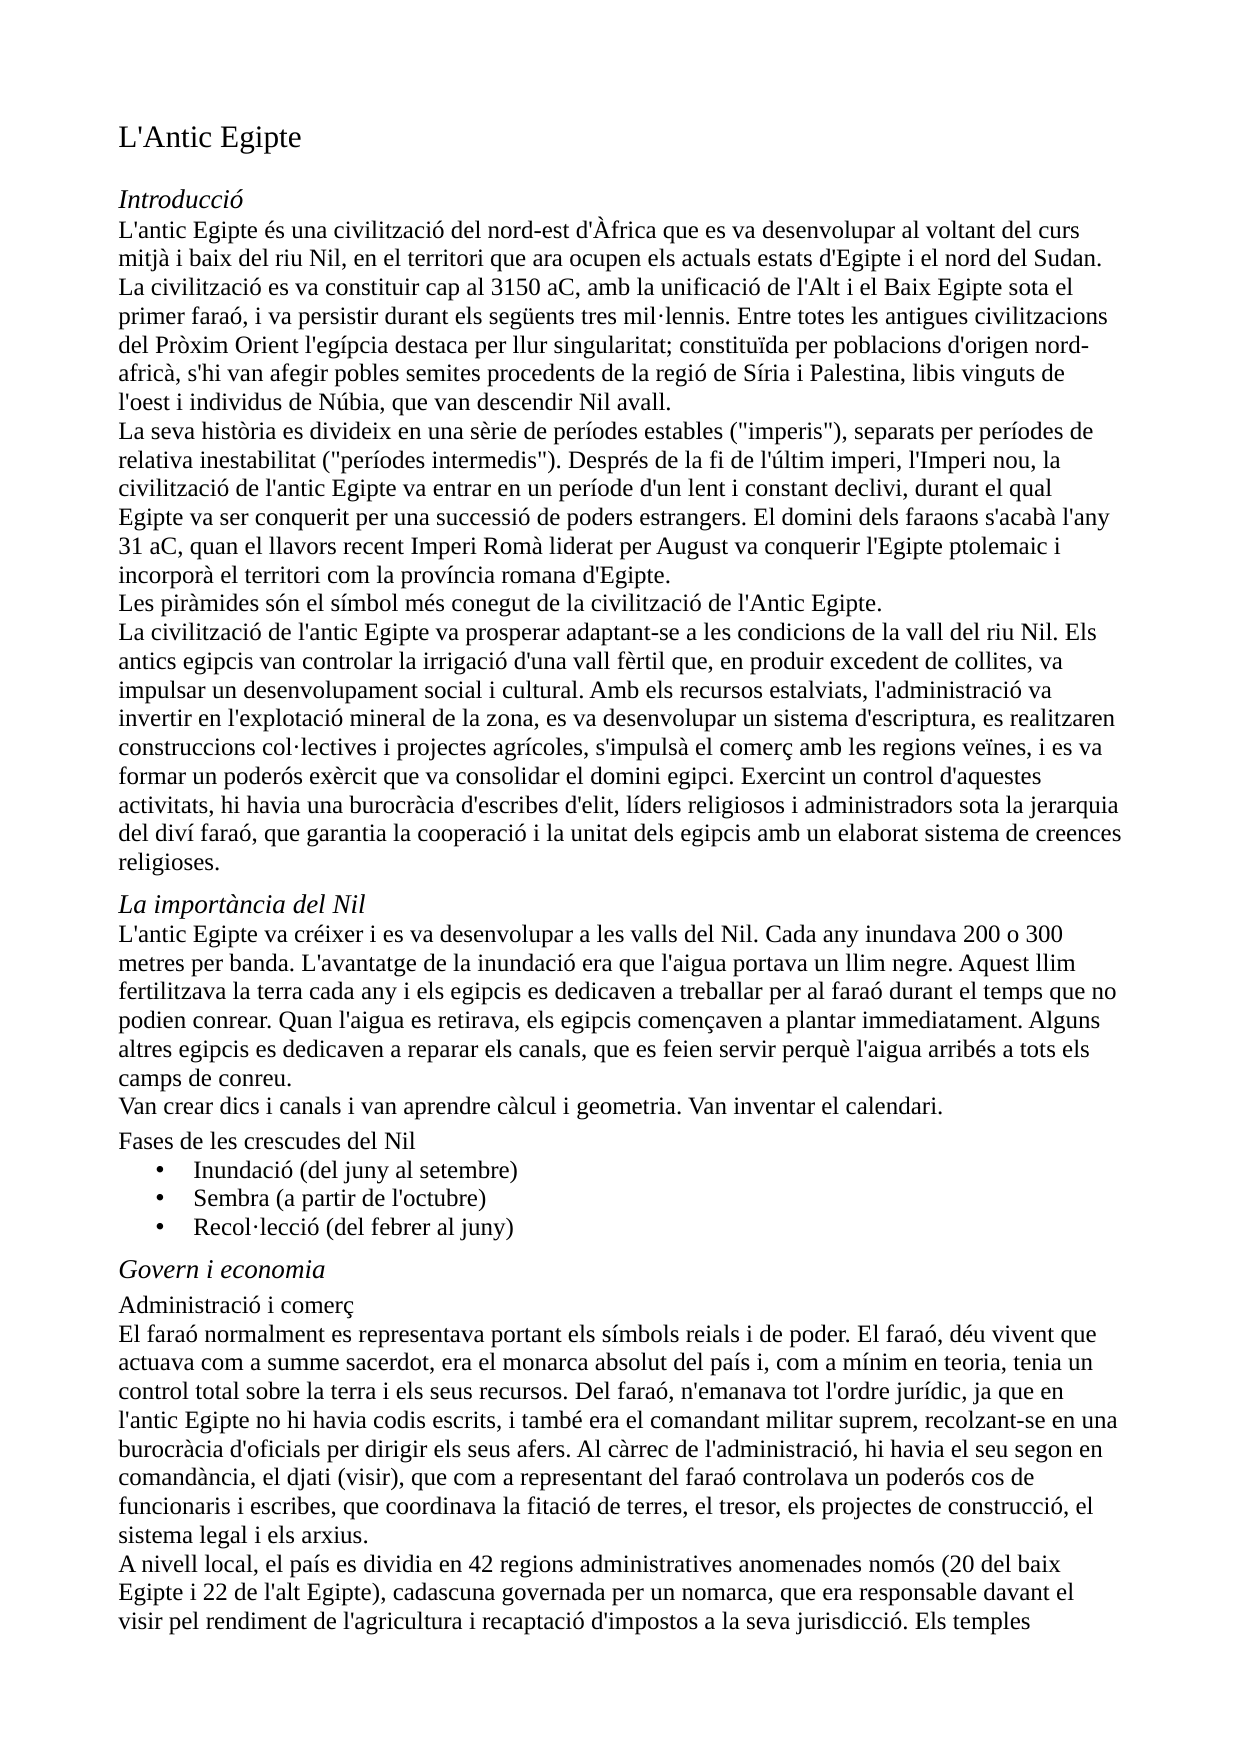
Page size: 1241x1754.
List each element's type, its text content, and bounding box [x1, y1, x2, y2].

text La civilització de l'antic Egipte va prosperar adaptant-se a les condicions de la vall del riu Nil. Els antics egipcis van controlar la irrigació d'una vall fèrtil que, en produir excedent de collites, va impulsar un desenvolupament social i cultural. Amb els recursos estalviats, l'administració va invertir en l'explotació mineral de la zona, es va desenvolupar un sistema d'escriptura, es realitzaren construccions col·lectives i projectes agrícoles, s'impulsà el comerç amb les regions veïnes, i es va formar un poderós exèrcit que va consolidar el domini egipci. Exercint un control d'aquestes activitats, hi havia una burocràcia d'escribes d'elit, líders religiosos i administradors sota la jerarquia del diví faraó, que garantia la cooperació i la unitat dels egipcis amb un elaborat sistema de creences religioses. [118, 617, 1122, 876]
text El faraó normalment es representava portant els símbols reials i de poder. El faraó, déu vivent que actuava com a summe sacerdot, era el monarca absolut del país i, com a mínim en teoria, tenia un control total sobre la terra i els seus recursos. Del faraó, n'emanava tot l'ordre jurídic, ja que en l'antic Egipte no hi havia codis escrits, i també era el comandant militar suprem, recolzant-se en una burocràcia d'oficials per dirigir els seus afers. Al càrrec de l'administració, hi havia el seu segon en comandància, el djati (visir), que com a representant del faraó controlava un poderós cos de funcionaris i escribes, que coordinava la fitació de terres, el tresor, els projectes de construcció, el sistema legal i els arxius. [118, 1319, 1122, 1549]
text Administració i comerç [118, 1290, 1122, 1319]
list Sembra (a partir de l'octubre) [156, 1183, 1122, 1212]
text Les piràmides són el símbol més conegut de la civilització de l'Antic Egipte. [118, 588, 1122, 617]
text L'antic Egipte és una civilització del nord-est d'Àfrica que es va desenvolupar al voltant del curs mitjà i baix del riu Nil, en el territori que ara ocupen els actuals estats d'Egipte i el nord del Sudan. La civilització es va constituir cap al 3150 aC, amb la unificació de l'Alt i el Baix Egipte sota el primer faraó, i va persistir durant els següents tres mil·lennis. Entre totes les antigues civilitzacions del Pròxim Orient l'egípcia destaca per llur singularitat; constituïda per poblacions d'origen nord-africà, s'hi van afegir pobles semites procedents de la regió de Síria i Palestina, libis vinguts de l'oest i individus de Núbia, que van descendir Nil avall. [118, 215, 1122, 416]
text Govern i economia [118, 1253, 1122, 1284]
list Recol·lecció (del febrer al juny) [156, 1212, 1122, 1241]
text L'antic Egipte va créixer i es va desenvolupar a les valls del Nil. Cada any inundava 200 o 300 metres per banda. L'avantatge de la inundació era que l'aigua portava un llim negre. Aquest llim fertilitzava la terra cada any i els egipcis es dedicaven a treballar per al faraó durant el temps que no podien conrear. Quan l'aigua es retirava, els egipcis començaven a plantar immediatament. Alguns altres egipcis es dedicaven a reparar els canals, que es feien servir perquè l'aigua arribés a tots els camps de conreu. [118, 919, 1122, 1091]
list Inundació (del juny al setembre) [156, 1155, 1122, 1183]
text A nivell local, el país es dividia en 42 regions administratives anomenades nomós (20 del baix Egipte i 22 de l'alt Egipte), cadascuna governada per un nomarca, que era responsable davant el visir pel rendiment de l'agricultura i recaptació d'impostos a la seva jurisdicció. Els temples [118, 1549, 1122, 1635]
text L'Antic Egipte [118, 118, 1122, 154]
text Van crear dics i canals i van aprendre càlcul i geometria. Van inventar el calendari. [118, 1091, 1122, 1120]
text La importància del Nil [118, 888, 1122, 919]
text La seva història es divideix en una sèrie de períodes estables ("imperis"), separats per períodes de relativa inestabilitat ("períodes intermedis"). Després de la fi de l'últim imperi, l'Imperi nou, la civilització de l'antic Egipte va entrar en un període d'un lent i constant declivi, durant el qual Egipte va ser conquerit per una successió de poders estrangers. El domini dels faraons s'acabà l'any 31 aC, quan el llavors recent Imperi Romà liderat per August va conquerir l'Egipte ptolemaic i incorporà el territori com la província romana d'Egipte. [118, 416, 1122, 588]
text Fases de les crescudes del Nil [118, 1126, 1122, 1155]
text Introducció [118, 183, 1122, 215]
